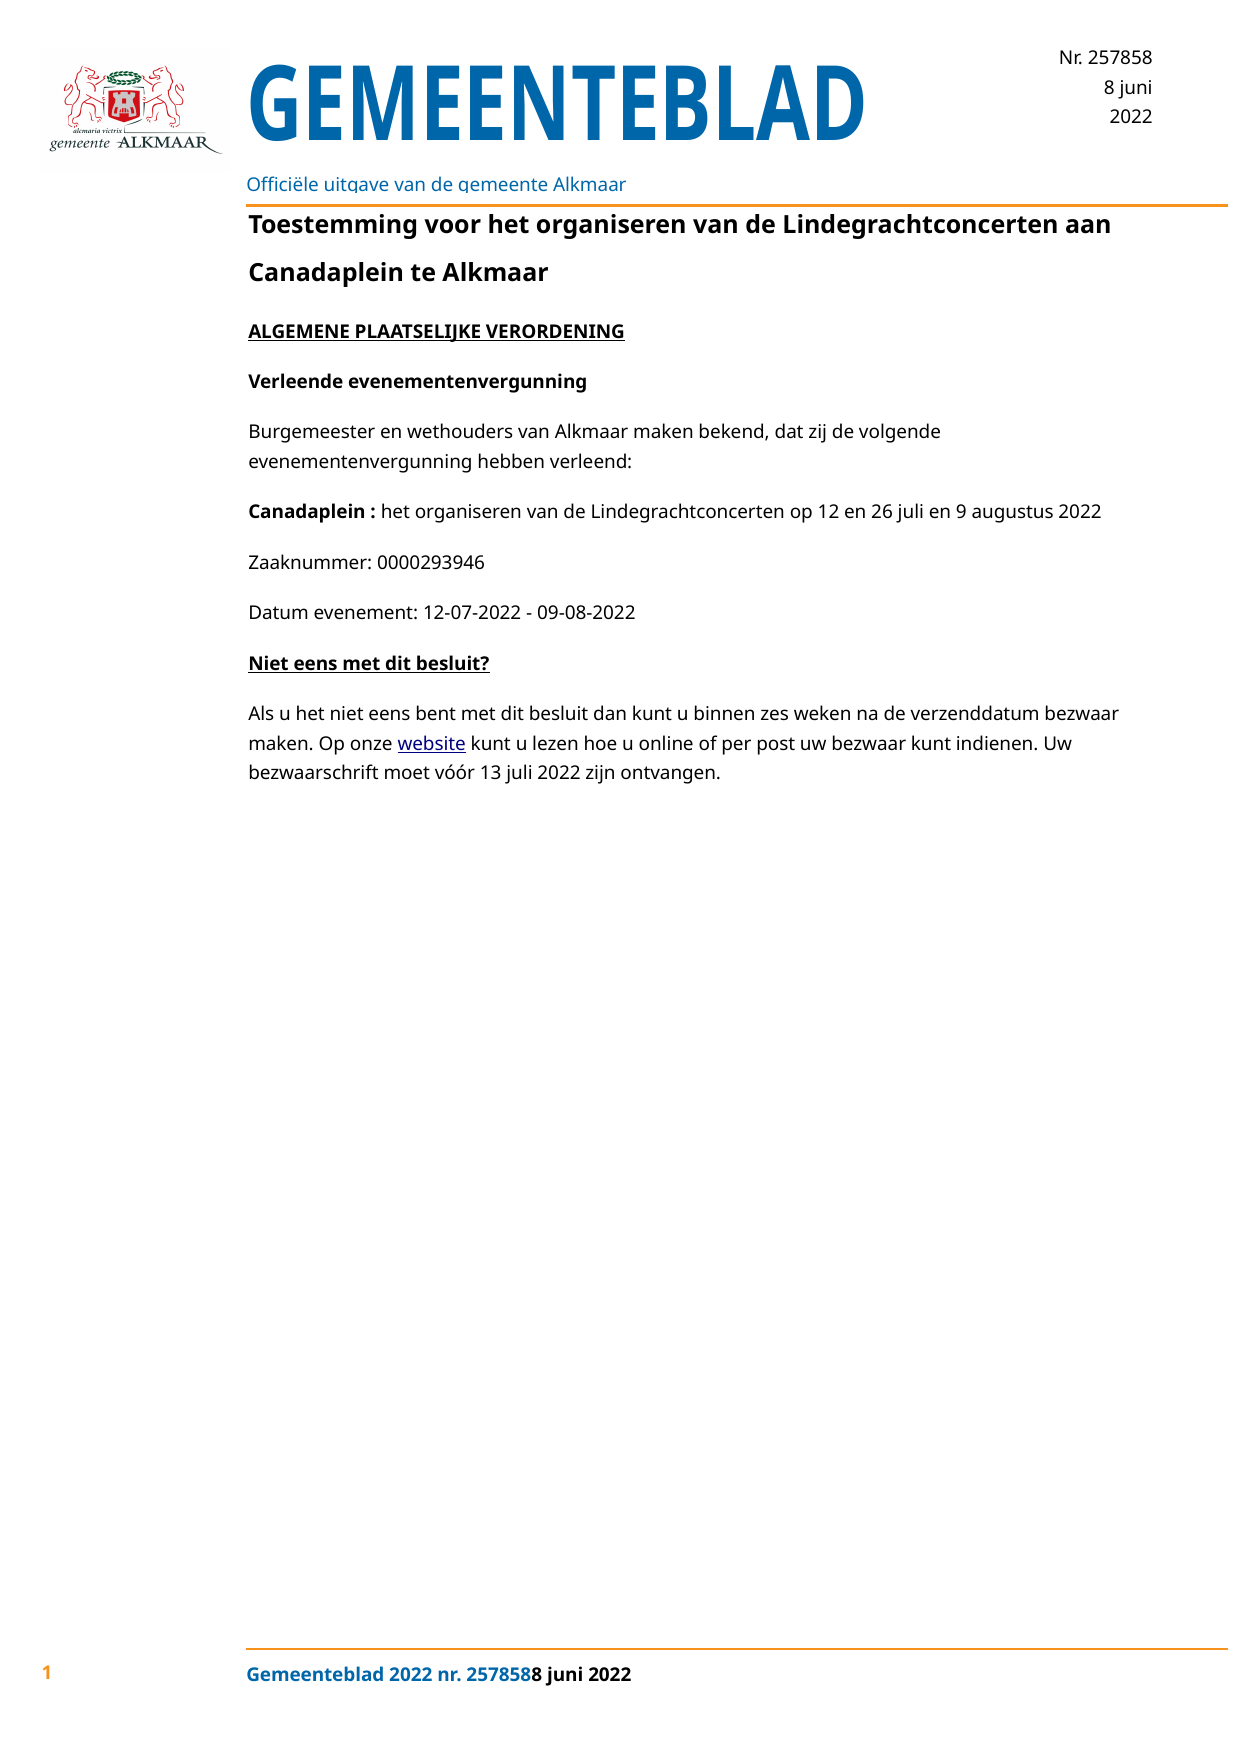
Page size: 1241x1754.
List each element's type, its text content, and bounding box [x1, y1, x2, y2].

text Canadaplein : het organiseren van de Lindegrachtconcerten op 12 en 26 juli en 9 augustus 2022 [248, 499, 1152, 524]
text Zaaknummer: 0000293946 [248, 549, 1152, 575]
text ALGEMENE PLAATSELIJKE VERORDENING [248, 318, 1152, 344]
text Verleende evenementenvergunning [248, 368, 1152, 394]
picture [41, 47, 231, 172]
text Datum evenement: 12-07-2022 - 09-08-2022 [248, 599, 1152, 625]
text Als u het niet eens bent met dit besluit dan kunt u binnen zes weken na de verzenddatum bezwaar maken. Op onze website kunt u lezen hoe u online of per post uw bezwaar kunt indienen. Uw bezwaarschrift moet vóór 13 juli 2022 zijn ontvangen. [248, 700, 1152, 785]
text Niet eens met dit besluit? [248, 650, 1152, 676]
text Burgemeester en wethouders van Alkmaar maken bekend, dat zij de volgende evenementenvergunning hebben verleend: [248, 419, 1152, 474]
text Toestemming voor het organiseren van de Lindegrachtconcerten aan Canadaplein te Alkmaar [248, 207, 1152, 288]
